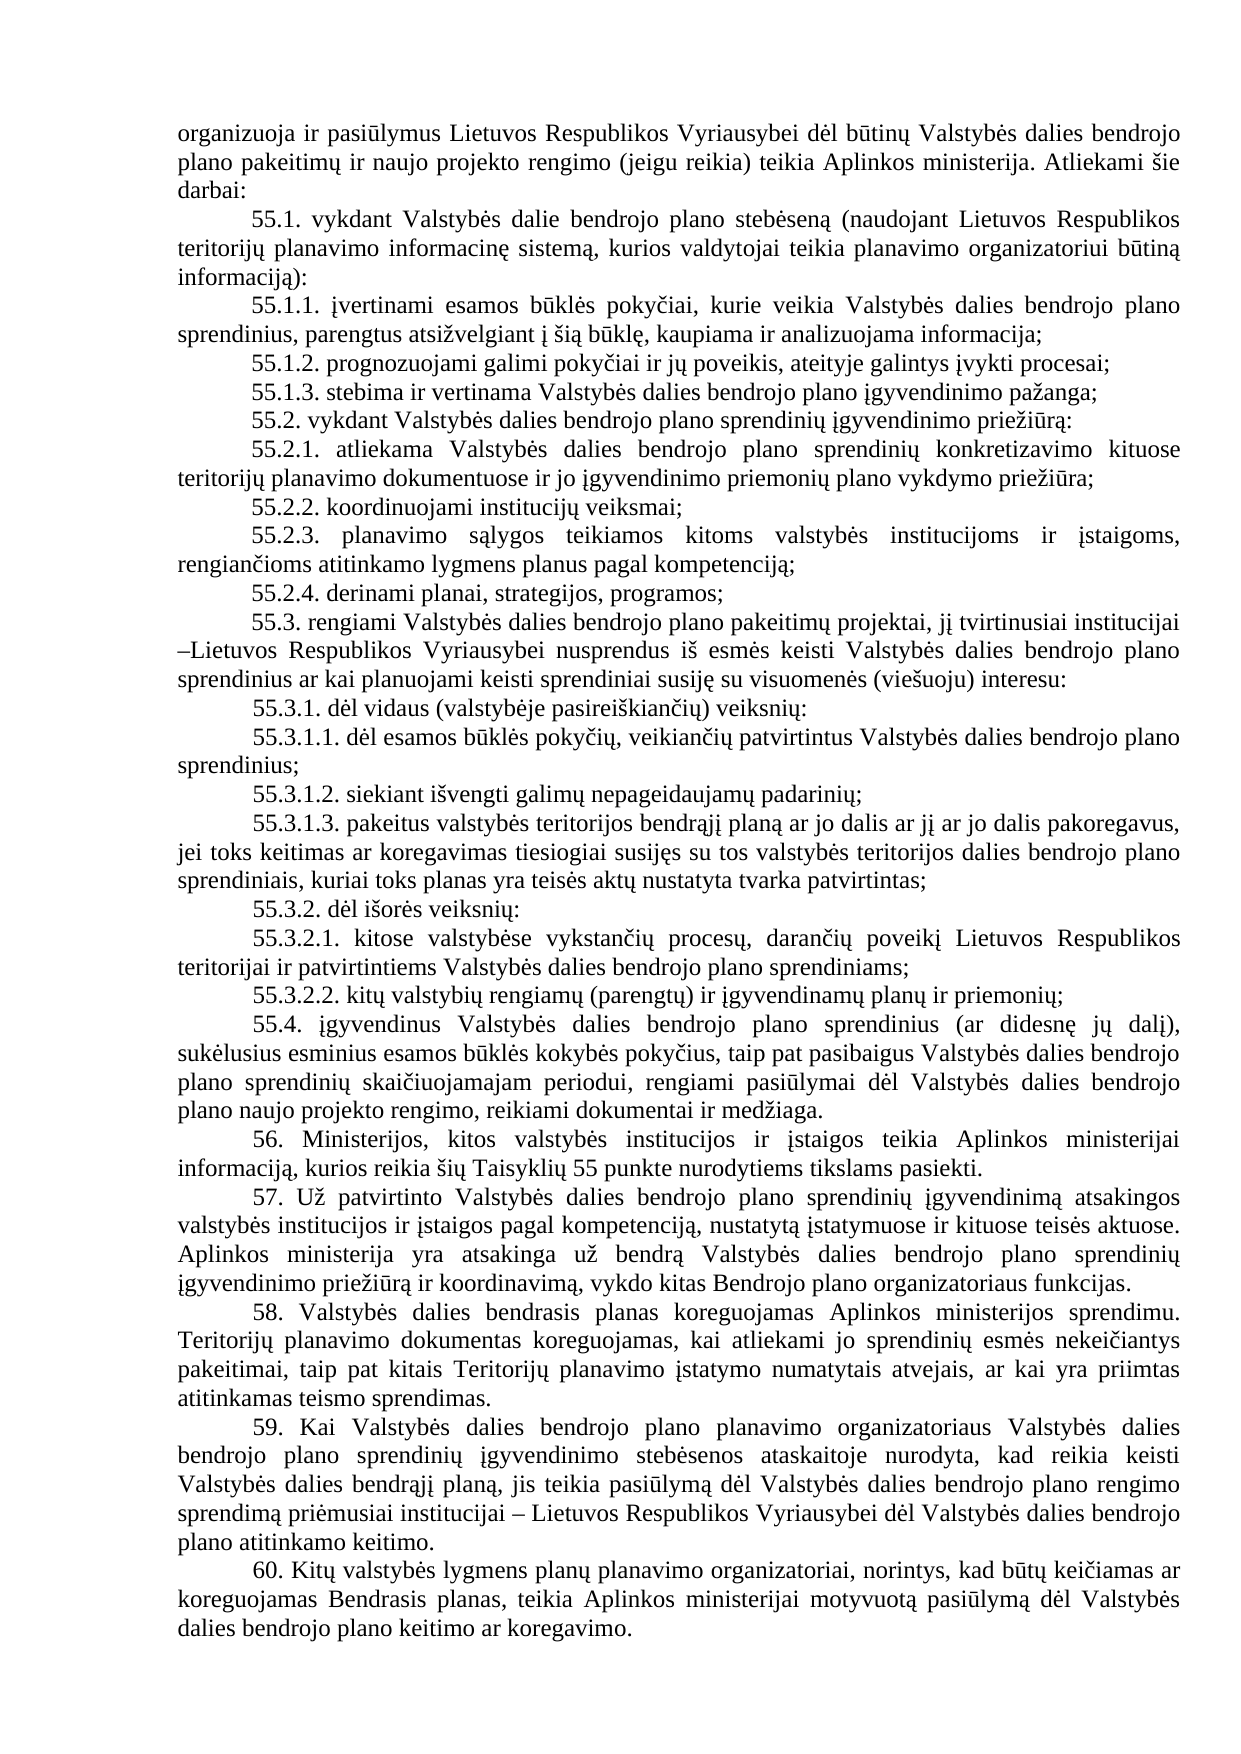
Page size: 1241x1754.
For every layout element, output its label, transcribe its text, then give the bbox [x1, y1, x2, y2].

text 55.3.2.1. kitose valstybėse vykstančių procesų, darančių poveikį Lietuvos Respublikos teritorijai ir patvirtintiems Valstybės dalies bendrojo plano sprendiniams; [177, 923, 1181, 981]
text 55.1.2. prognozuojami galimi pokyčiai ir jų poveikis, ateityje galintys įvykti procesai; [177, 348, 1181, 377]
text 59. Kai Valstybės dalies bendrojo plano planavimo organizatoriaus Valstybės dalies bendrojo plano sprendinių įgyvendinimo stebėsenos ataskaitoje nurodyta, kad reikia keisti Valstybės dalies bendrąjį planą, jis teikia pasiūlymą dėl Valstybės dalies bendrojo plano rengimo sprendimą priėmusiai institucijai – Lietuvos Respublikos Vyriausybei dėl Valstybės dalies bendrojo plano atitinkamo keitimo. [177, 1412, 1181, 1556]
text 55.2. vykdant Valstybės dalies bendrojo plano sprendinių įgyvendinimo priežiūrą: [177, 406, 1181, 434]
text 55.2.1. atliekama Valstybės dalies bendrojo plano sprendinių konkretizavimo kituose teritorijų planavimo dokumentuose ir jo įgyvendinimo priemonių plano vykdymo priežiūra; [177, 434, 1181, 492]
text organizuoja ir pasiūlymus Lietuvos Respublikos Vyriausybei dėl būtinų Valstybės dalies bendrojo plano pakeitimų ir naujo projekto rengimo (jeigu reikia) teikia Aplinkos ministerija. Atliekami šie darbai: [177, 118, 1181, 204]
text 55.1.3. stebima ir vertinama Valstybės dalies bendrojo plano įgyvendinimo pažanga; [177, 377, 1181, 406]
text 55.1.1. įvertinami esamos būklės pokyčiai, kurie veikia Valstybės dalies bendrojo plano sprendinius, parengtus atsižvelgiant į šią būklę, kaupiama ir analizuojama informacija; [177, 291, 1181, 348]
text 55.4. įgyvendinus Valstybės dalies bendrojo plano sprendinius (ar didesnę jų dalį), sukėlusius esminius esamos būklės kokybės pokyčius, taip pat pasibaigus Valstybės dalies bendrojo plano sprendinių skaičiuojamajam periodui, rengiami pasiūlymai dėl Valstybės dalies bendrojo plano naujo projekto rengimo, reikiami dokumentai ir medžiaga. [177, 1009, 1181, 1124]
text 55.2.2. koordinuojami institucijų veiksmai; [177, 492, 1181, 521]
text 55.2.4. derinami planai, strategijos, programos; [177, 578, 1181, 607]
text 58. Valstybės dalies bendrasis planas koreguojamas Aplinkos ministerijos sprendimu. Teritorijų planavimo dokumentas koreguojamas, kai atliekami jo sprendinių esmės nekeičiantys pakeitimai, taip pat kitais Teritorijų planavimo įstatymo numatytais atvejais, ar kai yra priimtas atitinkamas teismo sprendimas. [177, 1297, 1181, 1412]
text 55.3.2. dėl išorės veiksnių: [177, 894, 1181, 923]
text 56. Ministerijos, kitos valstybės institucijos ir įstaigos teikia Aplinkos ministerijai informaciją, kurios reikia šių Taisyklių 55 punkte nurodytiems tikslams pasiekti. [177, 1124, 1181, 1182]
text 55.3.1.3. pakeitus valstybės teritorijos bendrąjį planą ar jo dalis ar jį ar jo dalis pakoregavus, jei toks keitimas ar koregavimas tiesiogiai susijęs su tos valstybės teritorijos dalies bendrojo plano sprendiniais, kuriai toks planas yra teisės aktų nustatyta tvarka patvirtintas; [177, 808, 1181, 894]
text 55.3.2.2. kitų valstybių rengiamų (parengtų) ir įgyvendinamų planų ir priemonių; [177, 981, 1181, 1009]
text 55.3. rengiami Valstybės dalies bendrojo plano pakeitimų projektai, jį tvirtinusiai institucijai –Lietuvos Respublikos Vyriausybei nusprendus iš esmės keisti Valstybės dalies bendrojo plano sprendinius ar kai planuojami keisti sprendiniai susiję su visuomenės (viešuoju) interesu: [177, 607, 1181, 693]
text 55.3.1.2. siekiant išvengti galimų nepageidaujamų padarinių; [177, 779, 1181, 808]
text 55.3.1. dėl vidaus (valstybėje pasireiškiančių) veiksnių: [177, 693, 1181, 722]
text 55.2.3. planavimo sąlygos teikiamos kitoms valstybės institucijoms ir įstaigoms, rengiančioms atitinkamo lygmens planus pagal kompetenciją; [177, 521, 1181, 578]
text 55.3.1.1. dėl esamos būklės pokyčių, veikiančių patvirtintus Valstybės dalies bendrojo plano sprendinius; [177, 722, 1181, 779]
text 57. Už patvirtinto Valstybės dalies bendrojo plano sprendinių įgyvendinimą atsakingos valstybės institucijos ir įstaigos pagal kompetenciją, nustatytą įstatymuose ir kituose teisės aktuose. Aplinkos ministerija yra atsakinga už bendrą Valstybės dalies bendrojo plano sprendinių įgyvendinimo priežiūrą ir koordinavimą, vykdo kitas Bendrojo plano organizatoriaus funkcijas. [177, 1182, 1181, 1297]
text 55.1. vykdant Valstybės dalie bendrojo plano stebėseną (naudojant Lietuvos Respublikos teritorijų planavimo informacinę sistemą, kurios valdytojai teikia planavimo organizatoriui būtiną informaciją): [177, 204, 1181, 291]
text 60. Kitų valstybės lygmens planų planavimo organizatoriai, norintys, kad būtų keičiamas ar koreguojamas Bendrasis planas, teikia Aplinkos ministerijai motyvuotą pasiūlymą dėl Valstybės dalies bendrojo plano keitimo ar koregavimo. [177, 1556, 1181, 1642]
